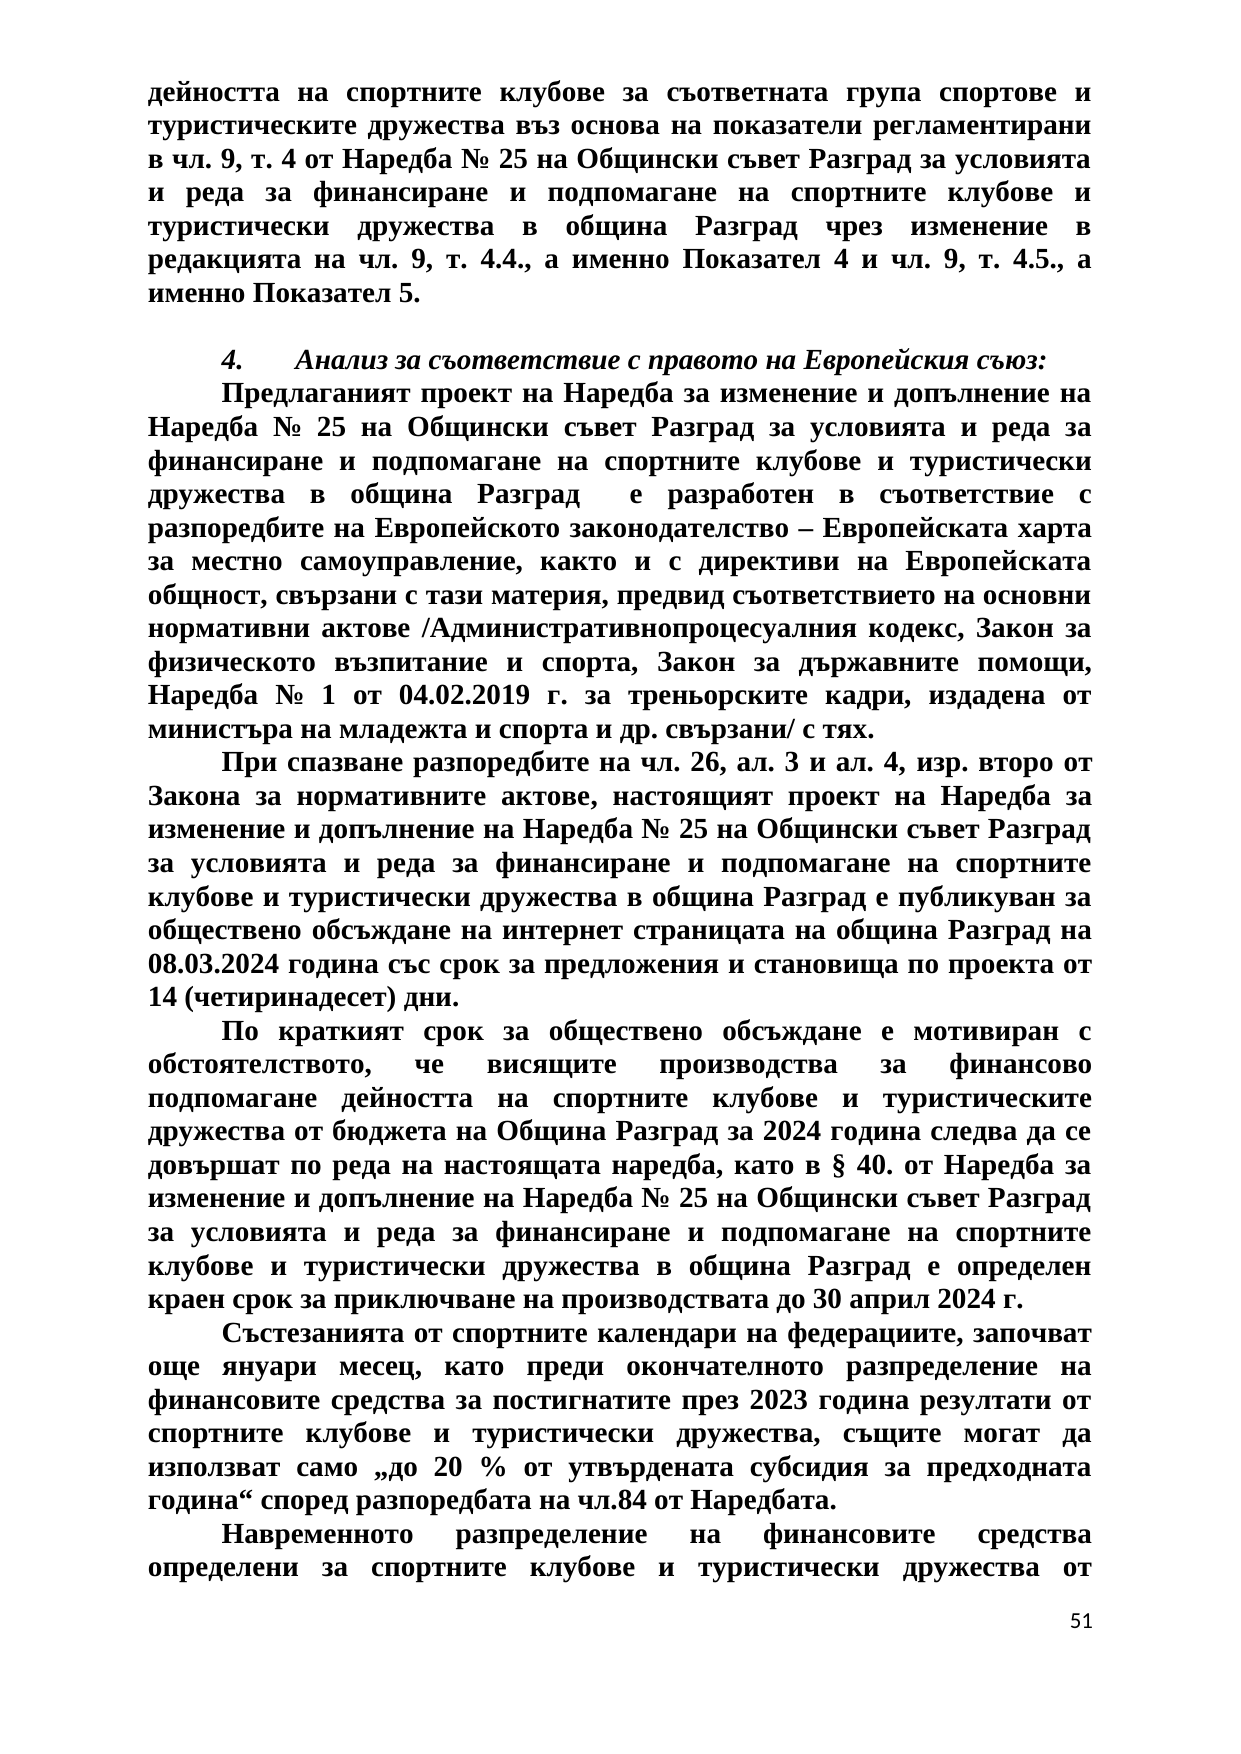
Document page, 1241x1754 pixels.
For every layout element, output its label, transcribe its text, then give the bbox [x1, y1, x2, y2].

text Предлаганият проект на Наредба за изменение и допълнение на Наредба № 25 на Общински съвет Разград за условията и реда за финансиране и подпомагане на спортните клубове и туристически дружества в община Разград е разработен в съответствие с разпоредбите на Европейското законодателство – Европейската харта за местно самоуправление, както и с директиви на Европейската общност, свързани с тази материя, предвид съответствието на основни нормативни актове /Административнопроцесуалния кодекс, Закон за физическото възпитание и спорта, Закон за държавните помощи, Наредба № 1 от 04.02.2019 г. за треньорските кадри, издадена от министъра на младежта и спорта и др. свързани/ с тях. [148, 376, 1093, 744]
text дейността на спортните клубове за съответната група спортове и туристическите дружества въз основа на показатели регламентирани в чл. 9, т. 4 от Наредба № 25 на Общински съвет Разград за условията и реда за финансиране и подпомагане на спортните клубове и туристически дружества в община Разград чрез изменение в редакцията на чл. 9, т. 4.4., а именно Показател 4 и чл. 9, т. 4.5., а именно Показател 5. [148, 74, 1093, 308]
text Навременното разпределение на финансовите средства определени за спортните клубове и туристически дружества от [148, 1516, 1093, 1583]
text При спазване разпоредбите на чл. 26, ал. 3 и ал. 4, изр. второ от Закона за нормативните актове, настоящият проект на Наредба за изменение и допълнение на Наредба № 25 на Общински съвет Разград за условията и реда за финансиране и подпомагане на спортните клубове и туристически дружества в община Разград е публикуван за обществено обсъждане на интернет страницата на община Разград на 08.03.2024 година със срок за предложения и становища по проекта от 14 (четиринадесет) дни. [148, 744, 1093, 1013]
list Анализ за съответствие с правото на Европейския съюз: [148, 342, 1093, 376]
text По краткият срок за обществено обсъждане е мотивиран с обстоятелството, че висящите производства за финансово подпомагане дейността на спортните клубове и туристическите дружества от бюджета на Община Разград за 2024 година следва да се довършат по реда на настоящата наредба, като в § 40. от Наредба за изменение и допълнение на Наредба № 25 на Общински съвет Разград за условията и реда за финансиране и подпомагане на спортните клубове и туристически дружества в община Разград е определен краен срок за приключване на производствата до 30 април 2024 г. [148, 1013, 1093, 1315]
text Състезанията от спортните календари на федерациите, започват още януари месец, като преди окончателното разпределение на финансовите средства за постигнатите през 2023 година резултати от спортните клубове и туристически дружества, същите могат да използват само „до 20 % от утвърдената субсидия за предходната година“ според разпоредбата на чл.84 от Наредбата. [148, 1315, 1093, 1516]
